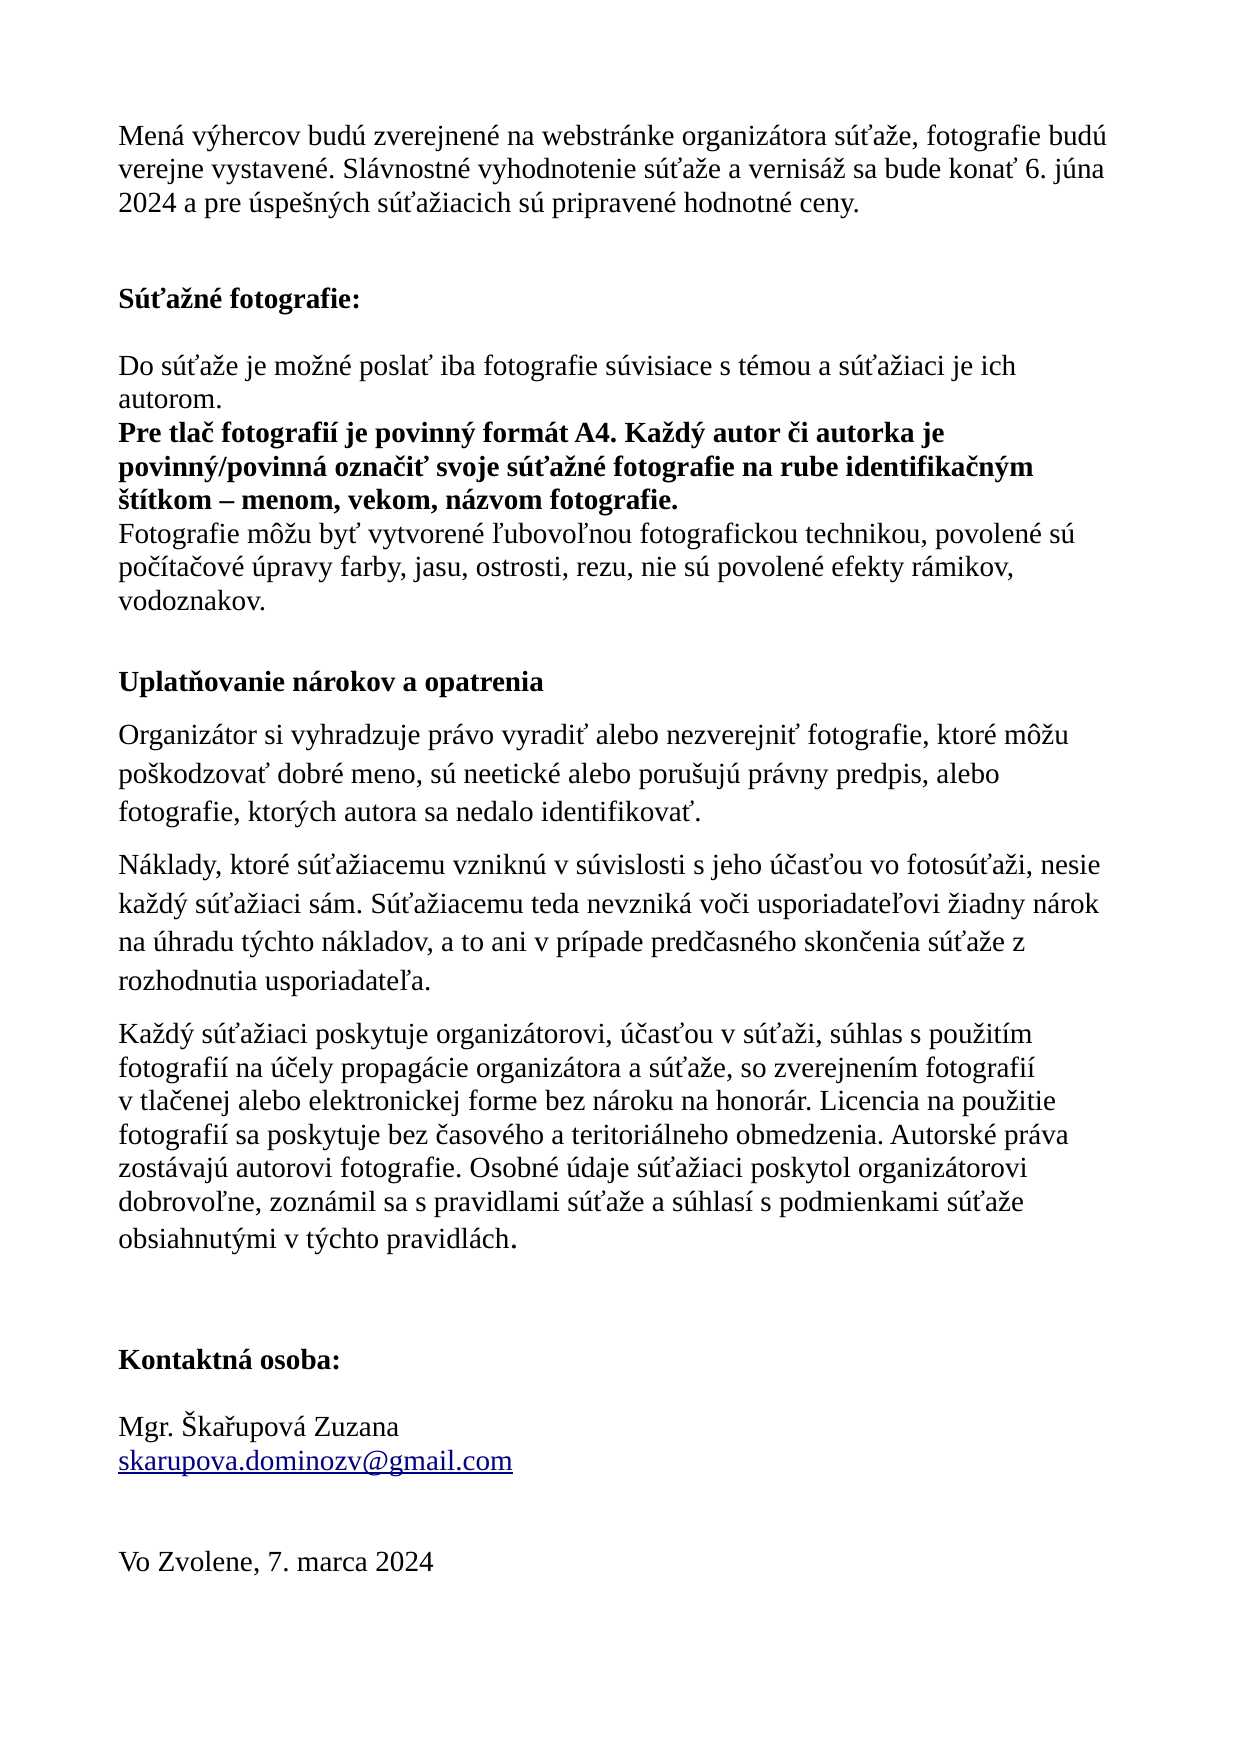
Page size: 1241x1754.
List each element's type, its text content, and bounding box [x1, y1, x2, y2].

text Každý súťažiaci poskytuje organizátorovi, účasťou v súťaži, súhlas s použitím fotografií na účely propagácie organizátora a súťaže, so zverejnením fotografií v tlačenej alebo elektronickej forme bez nároku na honorár. Licencia na použitie fotografií sa poskytuje bez časového a teritoriálneho obmedzenia. Autorské práva zostávajú autorovi fotografie. Osobné údaje súťažiaci poskytol organizátorovi dobrovoľne, zoznámil sa s pravidlami súťaže a súhlasí s podmienkami súťaže obsiahnutými v týchto pravidlách. [118, 1016, 1122, 1256]
text Pre tlač fotografií je povinný formát A4. Každý autor či autorka je povinný/povinná označiť svoje súťažné fotografie na rube identifikačným štítkom – menom, vekom, názvom fotografie. [118, 415, 1122, 516]
text Fotografie môžu byť vytvorené ľubovoľnou fotografickou technikou, povolené sú počítačové úpravy farby, jasu, ostrosti, rezu, nie sú povolené efekty rámikov, vodoznakov. [118, 516, 1122, 616]
text Vo Zvolene, 7. marca 2024 [118, 1544, 1122, 1577]
text Mgr. Škařupová Zuzana [118, 1409, 1122, 1443]
text Súťažné fotografie: [118, 281, 1122, 314]
text skarupova.dominozv@gmail.com [118, 1443, 1122, 1477]
text Uplatňovanie nárokov a opatrenia [118, 664, 1122, 698]
text Organizátor si vyhradzuje právo vyradiť alebo nezverejniť fotografie, ktoré môžu poškodzovať dobré meno, sú neetické alebo porušujú právny predpis, alebo fotografie, ktorých autora sa nedalo identifikovať. [118, 717, 1122, 828]
text Náklady, ktoré súťažiacemu vzniknú v súvislosti s jeho účasťou vo fotosúťaži, nesie každý súťažiaci sám. Súťažiacemu teda nevzniká voči usporiadateľovi žiadny nárok na úhradu týchto nákladov, a to ani v prípade predčasného skončenia súťaže z rozhodnutia usporiadateľa. [118, 847, 1122, 997]
text Kontaktná osoba: [118, 1342, 1122, 1376]
text Do súťaže je možné poslať iba fotografie súvisiace s témou a súťažiaci je ich autorom. [118, 348, 1122, 415]
text Mená výhercov budú zverejnené na webstránke organizátora súťaže, fotografie budú verejne vystavené. Slávnostné vyhodnotenie súťaže a vernisáž sa bude konať 6. júna 2024 a pre úspešných súťažiacich sú pripravené hodnotné ceny. [118, 118, 1122, 219]
